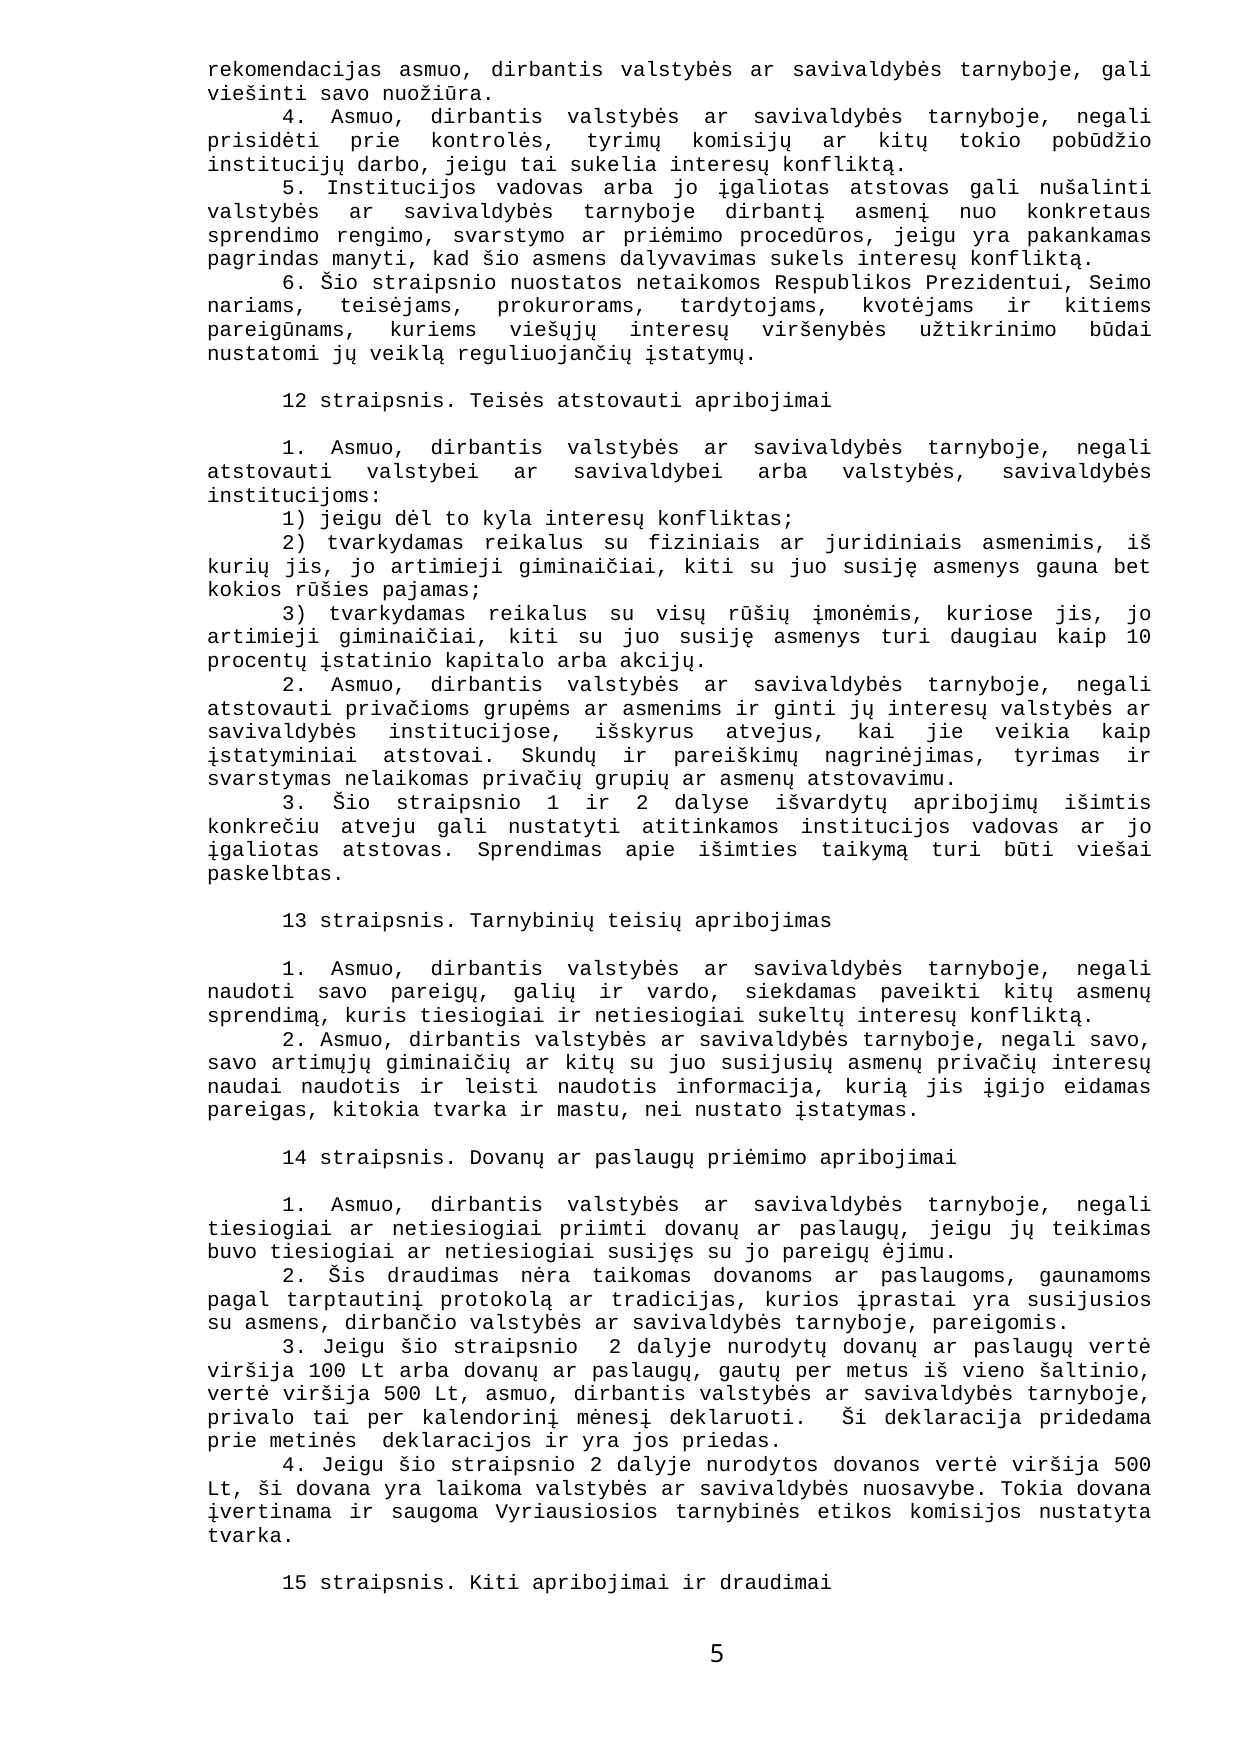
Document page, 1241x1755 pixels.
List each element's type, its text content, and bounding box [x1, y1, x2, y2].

text 2) tvarkydamas reikalus su fiziniais ar juridiniais asmenimis, iš kurių jis, jo artimieji giminaičiai, kiti su juo susiję asmenys gauna bet kokios rūšies pajamas; [207, 532, 1152, 603]
text 2. Asmuo, dirbantis valstybės ar savivaldybės tarnyboje, negali atstovauti privačioms grupėms ar asmenims ir ginti jų interesų valstybės ar savivaldybės institucijose, išskyrus atvejus, kai jie veikia kaip įstatyminiai atstovai. Skundų ir pareiškimų nagrinėjimas, tyrimas ir svarstymas nelaikomas privačių grupių ar asmenų atstovavimu. [207, 674, 1152, 792]
text 1. Asmuo, dirbantis valstybės ar savivaldybės tarnyboje, negali naudoti savo pareigų, galių ir vardo, siekdamas paveikti kitų asmenų sprendimą, kuris tiesiogiai ir netiesiogiai sukeltų interesų konfliktą. [207, 958, 1152, 1028]
text 3. Šio straipsnio 1 ir 2 dalyse išvardytų apribojimų išimtis konkrečiu atveju gali nustatyti atitinkamos institucijos vadovas ar jo įgaliotas atstovas. Sprendimas apie išimties taikymą turi būti viešai paskelbtas. [207, 792, 1152, 887]
text 6. Šio straipsnio nuostatos netaikomos Respublikos Prezidentui, Seimo nariams, teisėjams, prokurorams, tardytojams, kvotėjams ir kitiems pareigūnams, kuriems viešųjų interesų viršenybės užtikrinimo būdai nustatomi jų veiklą reguliuojančių įstatymų. [207, 272, 1152, 366]
text 4. Asmuo, dirbantis valstybės ar savivaldybės tarnyboje, negali prisidėti prie kontrolės, tyrimų komisijų ar kitų tokio pobūdžio institucijų darbo, jeigu tai sukelia interesų konfliktą. [207, 106, 1152, 177]
text 15 straipsnis. Kiti apribojimai ir draudimai [207, 1572, 1152, 1596]
text 2. Šis draudimas nėra taikomas dovanoms ar paslaugoms, gaunamoms pagal tarptautinį protokolą ar tradicijas, kurios įprastai yra susijusios su asmens, dirbančio valstybės ar savivaldybės tarnyboje, pareigomis. [207, 1265, 1152, 1336]
text 3. Jeigu šio straipsnio 2 dalyje nurodytų dovanų ar paslaugų vertė viršija 100 Lt arba dovanų ar paslaugų, gautų per metus iš vieno šaltinio, vertė viršija 500 Lt, asmuo, dirbantis valstybės ar savivaldybės tarnyboje, privalo tai per kalendorinį mėnesį deklaruoti. Ši deklaracija pridedama prie metinės deklaracijos ir yra jos priedas. [207, 1336, 1152, 1454]
text 1. Asmuo, dirbantis valstybės ar savivaldybės tarnyboje, negali atstovauti valstybei ar savivaldybei arba valstybės, savivaldybės institucijoms: [207, 437, 1152, 508]
text 1. Asmuo, dirbantis valstybės ar savivaldybės tarnyboje, negali tiesiogiai ar netiesiogiai priimti dovanų ar paslaugų, jeigu jų teikimas buvo tiesiogiai ar netiesiogiai susijęs su jo pareigų ėjimu. [207, 1194, 1152, 1265]
text 1) jeigu dėl to kyla interesų konfliktas; [207, 508, 1152, 532]
text 14 straipsnis. Dovanų ar paslaugų priėmimo apribojimai [207, 1147, 1152, 1170]
text 13 straipsnis. Tarnybinių teisių apribojimas [207, 910, 1152, 934]
text 2. Asmuo, dirbantis valstybės ar savivaldybės tarnyboje, negali savo, savo artimųjų giminaičių ar kitų su juo susijusių asmenų privačių interesų naudai naudotis ir leisti naudotis informacija, kurią jis įgijo eidamas pareigas, kitokia tvarka ir mastu, nei nustato įstatymas. [207, 1028, 1152, 1123]
text 12 straipsnis. Teisės atstovauti apribojimai [207, 390, 1152, 414]
text 4. Jeigu šio straipsnio 2 dalyje nurodytos dovanos vertė viršija 500 Lt, ši dovana yra laikoma valstybės ar savivaldybės nuosavybe. Tokia dovana įvertinama ir saugoma Vyriausiosios tarnybinės etikos komisijos nustatyta tvarka. [207, 1454, 1152, 1549]
text 5. Institucijos vadovas arba jo įgaliotas atstovas gali nušalinti valstybės ar savivaldybės tarnyboje dirbantį asmenį nuo konkretaus sprendimo rengimo, svarstymo ar priėmimo procedūros, jeigu yra pakankamas pagrindas manyti, kad šio asmens dalyvavimas sukels interesų konfliktą. [207, 177, 1152, 272]
text 3) tvarkydamas reikalus su visų rūšių įmonėmis, kuriose jis, jo artimieji giminaičiai, kiti su juo susiję asmenys turi daugiau kaip 10 procentų įstatinio kapitalo arba akcijų. [207, 603, 1152, 674]
text rekomendacijas asmuo, dirbantis valstybės ar savivaldybės tarnyboje, gali viešinti savo nuožiūra. [207, 59, 1152, 106]
